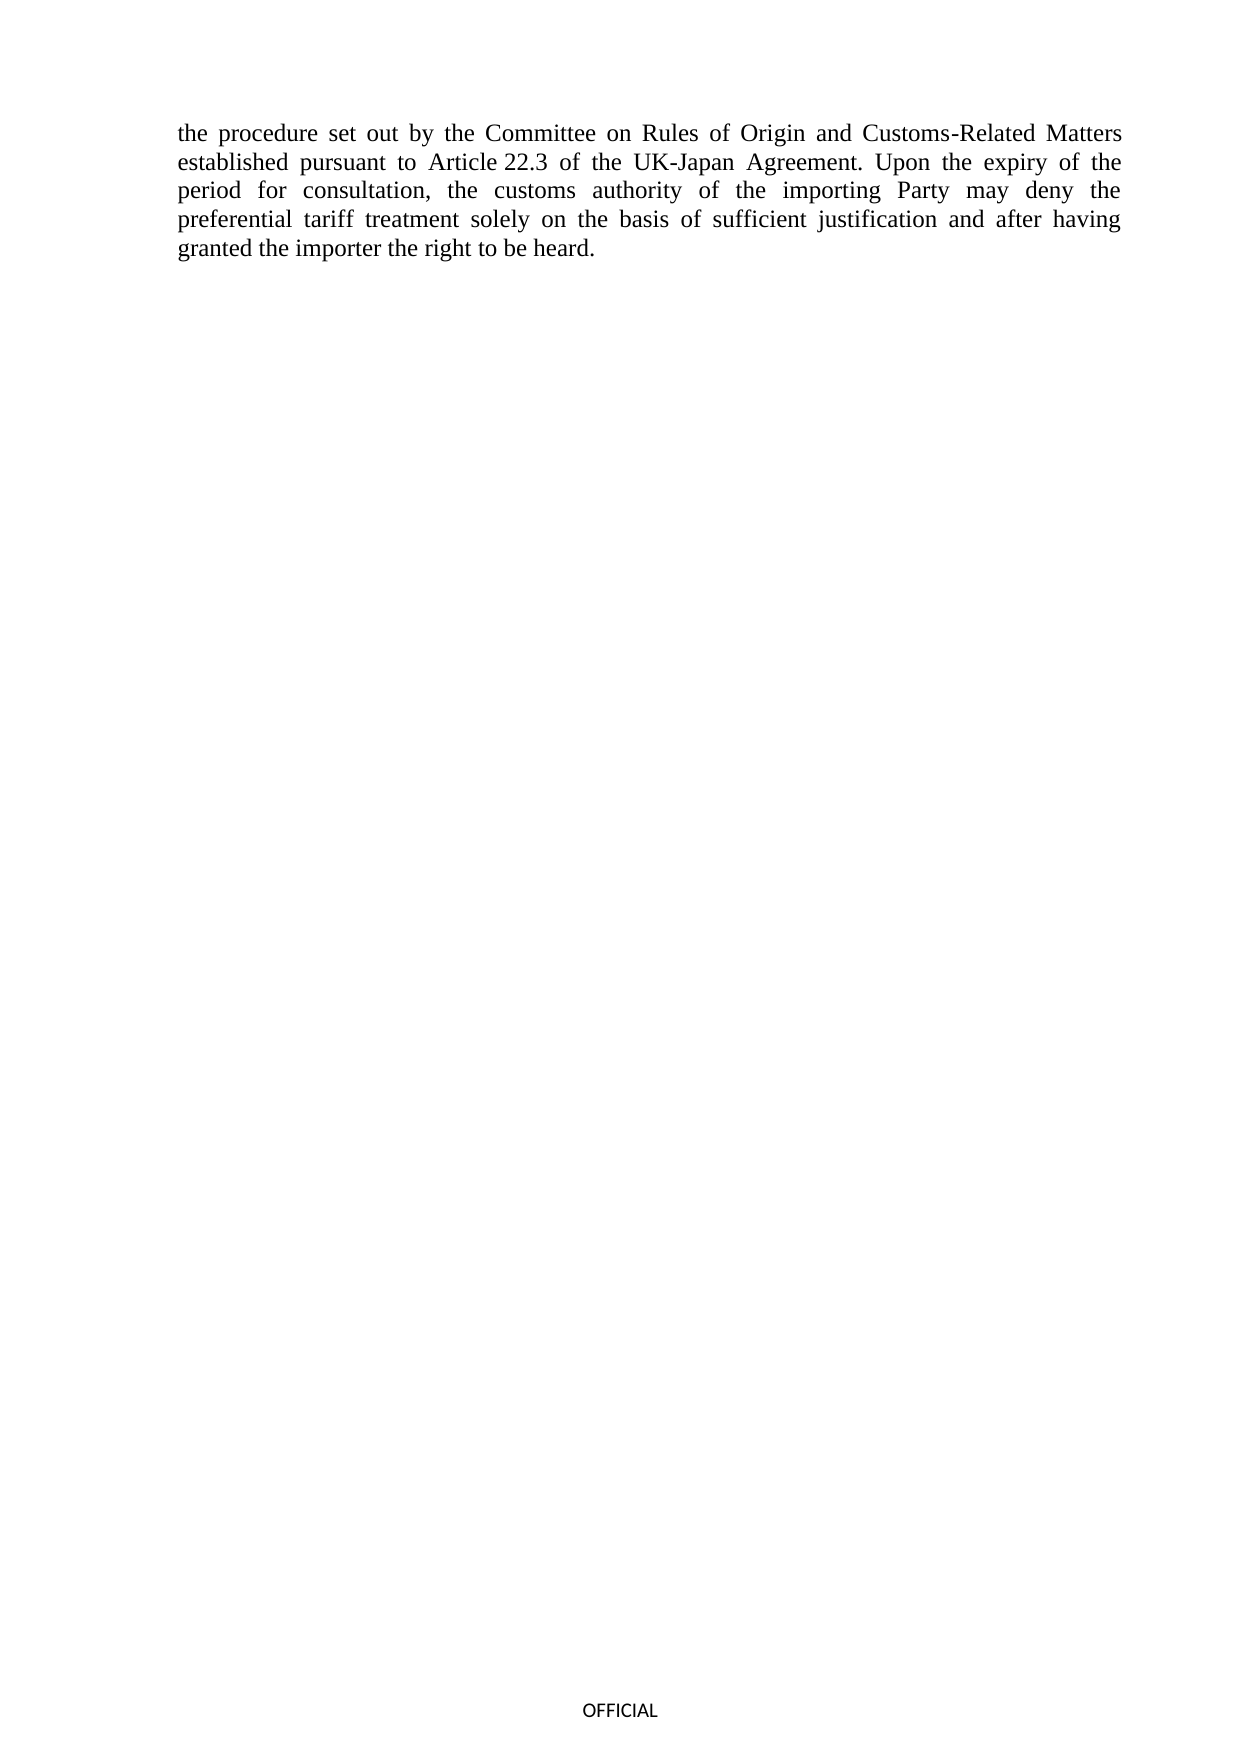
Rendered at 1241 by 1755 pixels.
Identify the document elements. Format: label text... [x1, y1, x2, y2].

text the procedure set out by the Committee on Rules of Origin and Customs‑Related Matters established pursuant to Article 22.3 of the UK-Japan Agreement. Upon the expiry of the period for consultation, the customs authority of the importing Party may deny the preferential tariff treatment solely on the basis of sufficient justification and after having granted the importer the right to be heard. [118, 118, 1122, 262]
